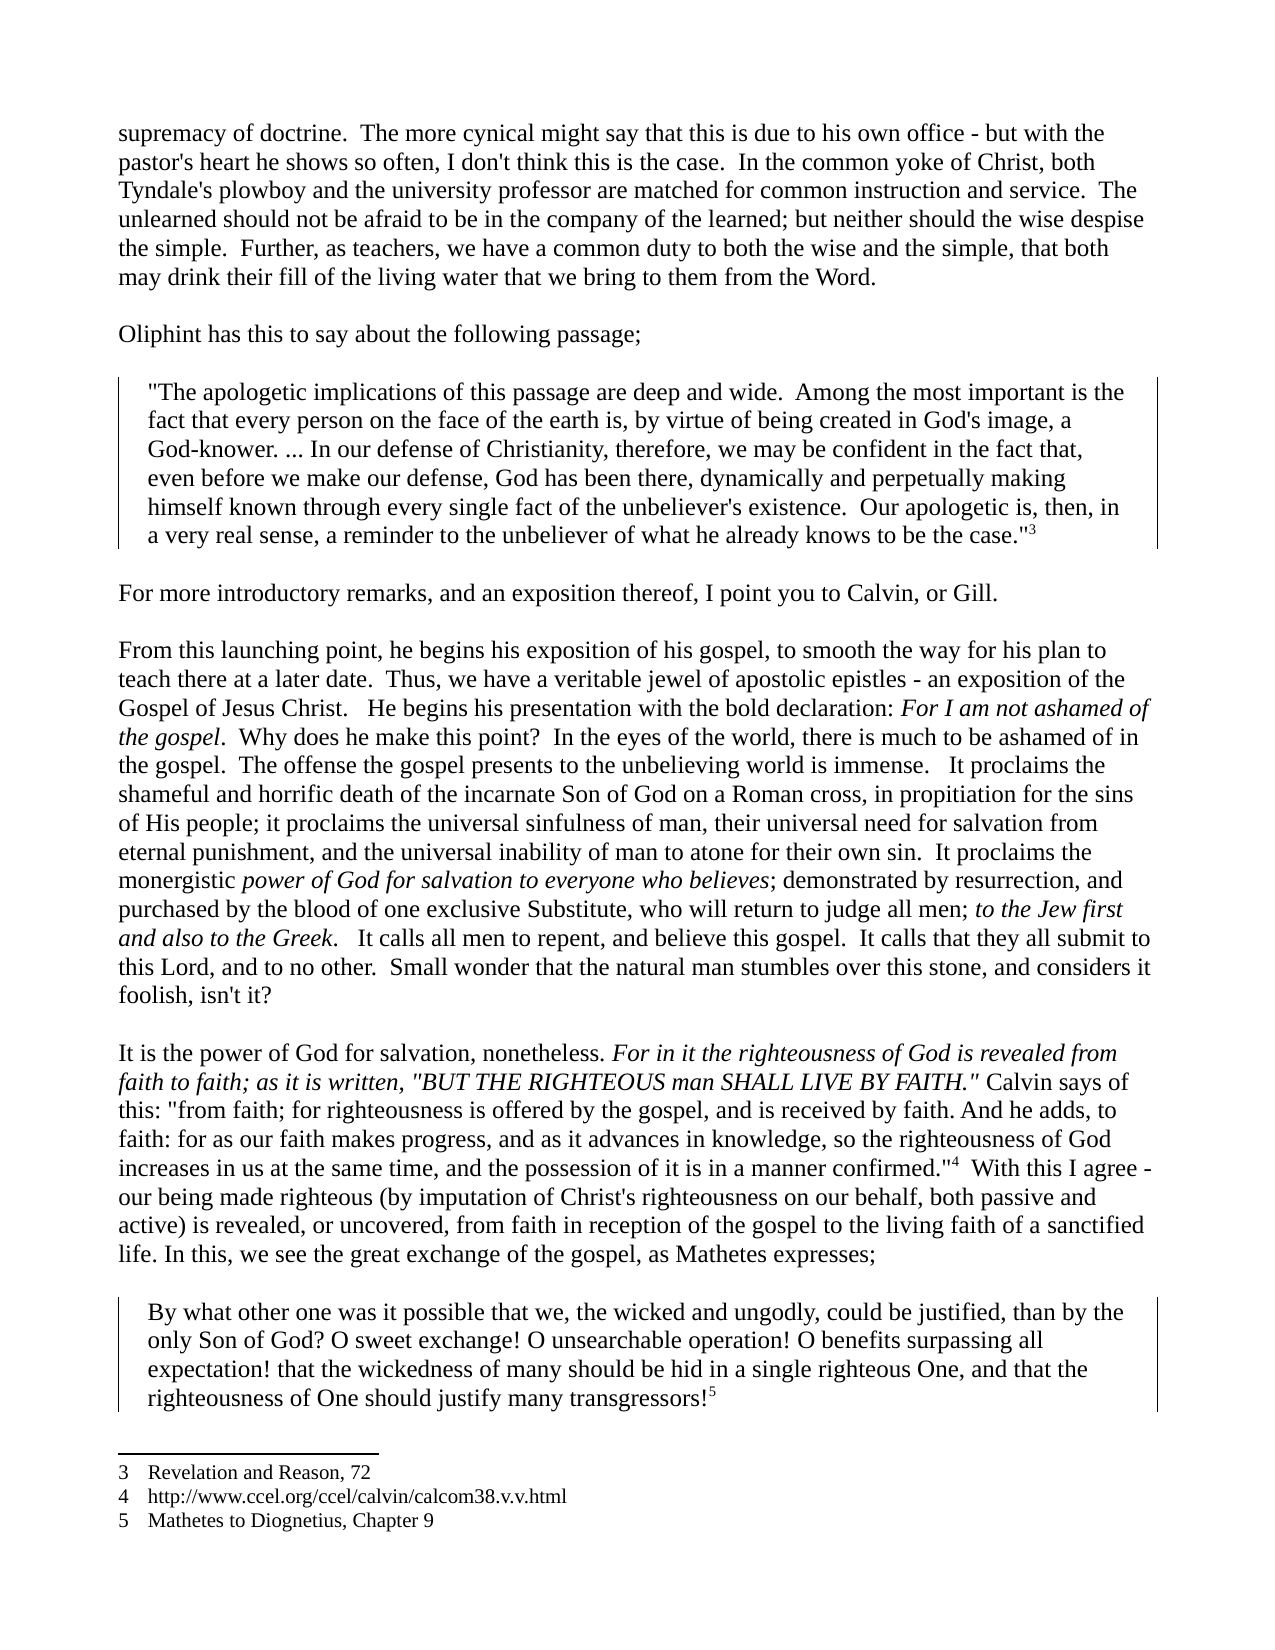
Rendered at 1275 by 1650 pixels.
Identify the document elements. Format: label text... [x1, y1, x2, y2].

text By what other one was it possible that we, the wicked and ungodly, could be justified, than by the only Son of God? O sweet exchange! O unsearchable operation! O benefits surpassing all expectation! that the wickedness of many should be hid in a single righteous One, and that the righteousness of One should justify many transgressors! [119, 1297, 1157, 1412]
text Oliphint has this to say about the following passage; [118, 319, 1157, 348]
text Mathetes to Diognetius, Chapter 9 [128, 1508, 1157, 1532]
text Revelation and Reason, 72 [128, 1460, 1157, 1484]
text It is the power of God for salvation, nonetheless. For in it the righteousness of God is revealed from faith to faith; as it is written, "BUT THE RIGHTEOUS man SHALL LIVE BY FAITH." Calvin says of this: "from faith; for righteousness is offered by the gospel, and is received by faith. And he adds, to faith: for as our faith makes progress, and as it advances in knowledge, so the righteousness of God increases in us at the same time, and the possession of it is in a manner confirmed." With this I agree - our being made righteous (by imputation of Christ's righteousness on our behalf, both passive and active) is revealed, or uncovered, from faith in reception of the gospel to the living faith of a sanctified life. In this, we see the great exchange of the gospel, as Mathetes expresses; [118, 1038, 1157, 1268]
text "The apologetic implications of this passage are deep and wide. Among the most important is the fact that every person on the face of the earth is, by virtue of being created in God's image, a God-knower. ... In our defense of Christianity, therefore, we may be confident in the fact that, even before we make our defense, God has been there, dynamically and perpetually making himself known through every single fact of the unbeliever's existence. Our apologetic is, then, in a very real sense, a reminder to the unbeliever of what he already knows to be the case." [119, 377, 1157, 549]
text From this launching point, he begins his exposition of his gospel, to smooth the way for his plan to teach there at a later date. Thus, we have a veritable jewel of apostolic epistles - an exposition of the Gospel of Jesus Christ. He begins his presentation with the bold declaration: For I am not ashamed of the gospel. Why does he make this point? In the eyes of the world, there is much to be ashamed of in the gospel. The offense the gospel presents to the unbelieving world is immense. It proclaims the shameful and horrific death of the incarnate Son of God on a Roman cross, in propitiation for the sins of His people; it proclaims the universal sinfulness of man, their universal need for salvation from eternal punishment, and the universal inability of man to atone for their own sin. It proclaims the monergistic power of God for salvation to everyone who believes; demonstrated by resurrection, and purchased by the blood of one exclusive Substitute, who will return to judge all men; to the Jew first and also to the Greek. It calls all men to repent, and believe this gospel. It calls that they all submit to this Lord, and to no other. Small wonder that the natural man stumbles over this stone, and considers it foolish, isn't it? [118, 636, 1157, 1009]
text http://www.ccel.org/ccel/calvin/calcom38.v.v.html [128, 1484, 1157, 1508]
text supremacy of doctrine. The more cynical might say that this is due to his own office - but with the pastor's heart he shows so often, I don't think this is the case. In the common yoke of Christ, both Tyndale's plowboy and the university professor are matched for common instruction and service. The unlearned should not be afraid to be in the company of the learned; but neither should the wise despise the simple. Further, as teachers, we have a common duty to both the wise and the simple, that both may drink their fill of the living water that we bring to them from the Word. [118, 118, 1157, 291]
text For more introductory remarks, and an exposition thereof, I point you to Calvin, or Gill. [118, 578, 1157, 607]
